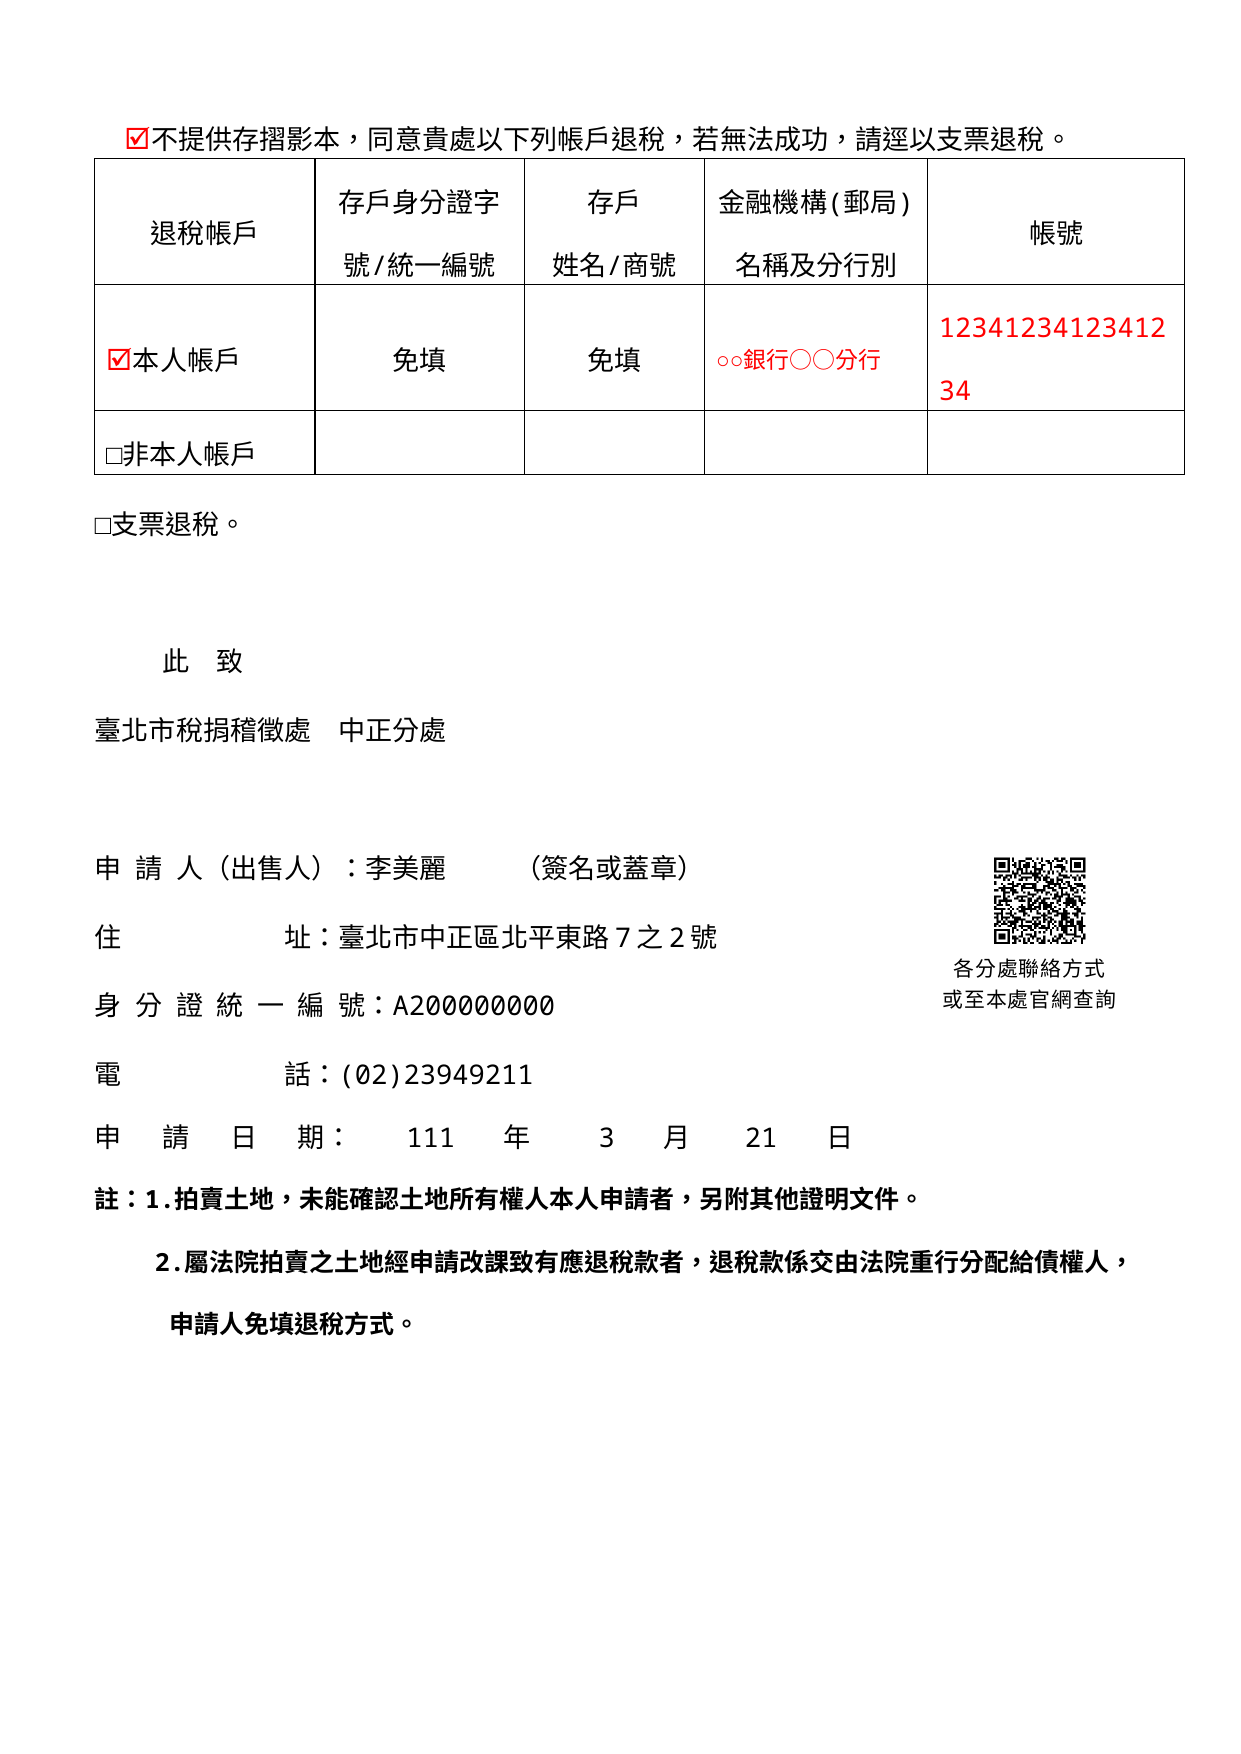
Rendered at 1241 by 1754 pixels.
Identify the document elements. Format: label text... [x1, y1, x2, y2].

text 身 分 證 統 一 編 號：A200000000 [94, 962, 1146, 1025]
text [1094, 894, 1146, 945]
text □支票退稅。 [94, 481, 1146, 544]
text 電 話：(02)23949211 [94, 1031, 1146, 1094]
table_header 退稅帳戶 [95, 159, 314, 284]
table_cell □非本人帳戶 [95, 411, 314, 474]
table_cell 1234123412341234 [928, 285, 1184, 410]
table_cell [928, 411, 1184, 474]
text 住 址：臺北市中正區北平東路7之2號 [94, 894, 985, 956]
text 申 請 人（出售人）：李美麗 （簽名或蓋章） [94, 825, 1146, 887]
table_cell 本人帳戶 [95, 285, 314, 410]
table_cell [316, 411, 524, 474]
table_header 存戶 姓名/商號 [525, 159, 704, 284]
table_cell ○○銀行○○分行 [705, 285, 927, 410]
table_header 存戶身分證字號/統一編號 [316, 159, 524, 284]
table_cell [525, 411, 704, 474]
text 臺北市稅捐稽徵處 中正分處 [94, 687, 1146, 750]
table_cell 免填 [316, 285, 524, 410]
text 此 致 [94, 619, 1146, 681]
text [1181, 1069, 1240, 1098]
text 不提供存摺影本，同意貴處以下列帳戶退稅，若無法成功，請逕以支票退稅。 [124, 96, 1147, 158]
table_header 金融機構(郵局) 名稱及分行別 [705, 159, 927, 284]
text 申 請 日 期： 111 年 3 月 21 日 [94, 1094, 1146, 1156]
table_cell [705, 411, 927, 474]
table_cell 免填 [525, 285, 704, 410]
table_header 帳號 [928, 159, 1184, 284]
text 2.屬法院拍賣之土地經申請改課致有應退稅款者，退稅款係交由法院重行分配給債權人，申請人免填退稅方式。 [94, 1219, 1146, 1344]
text 註：1.拍賣土地，未能確認土地所有權人本人申請者，另附其他證明文件。 [94, 1156, 1146, 1219]
